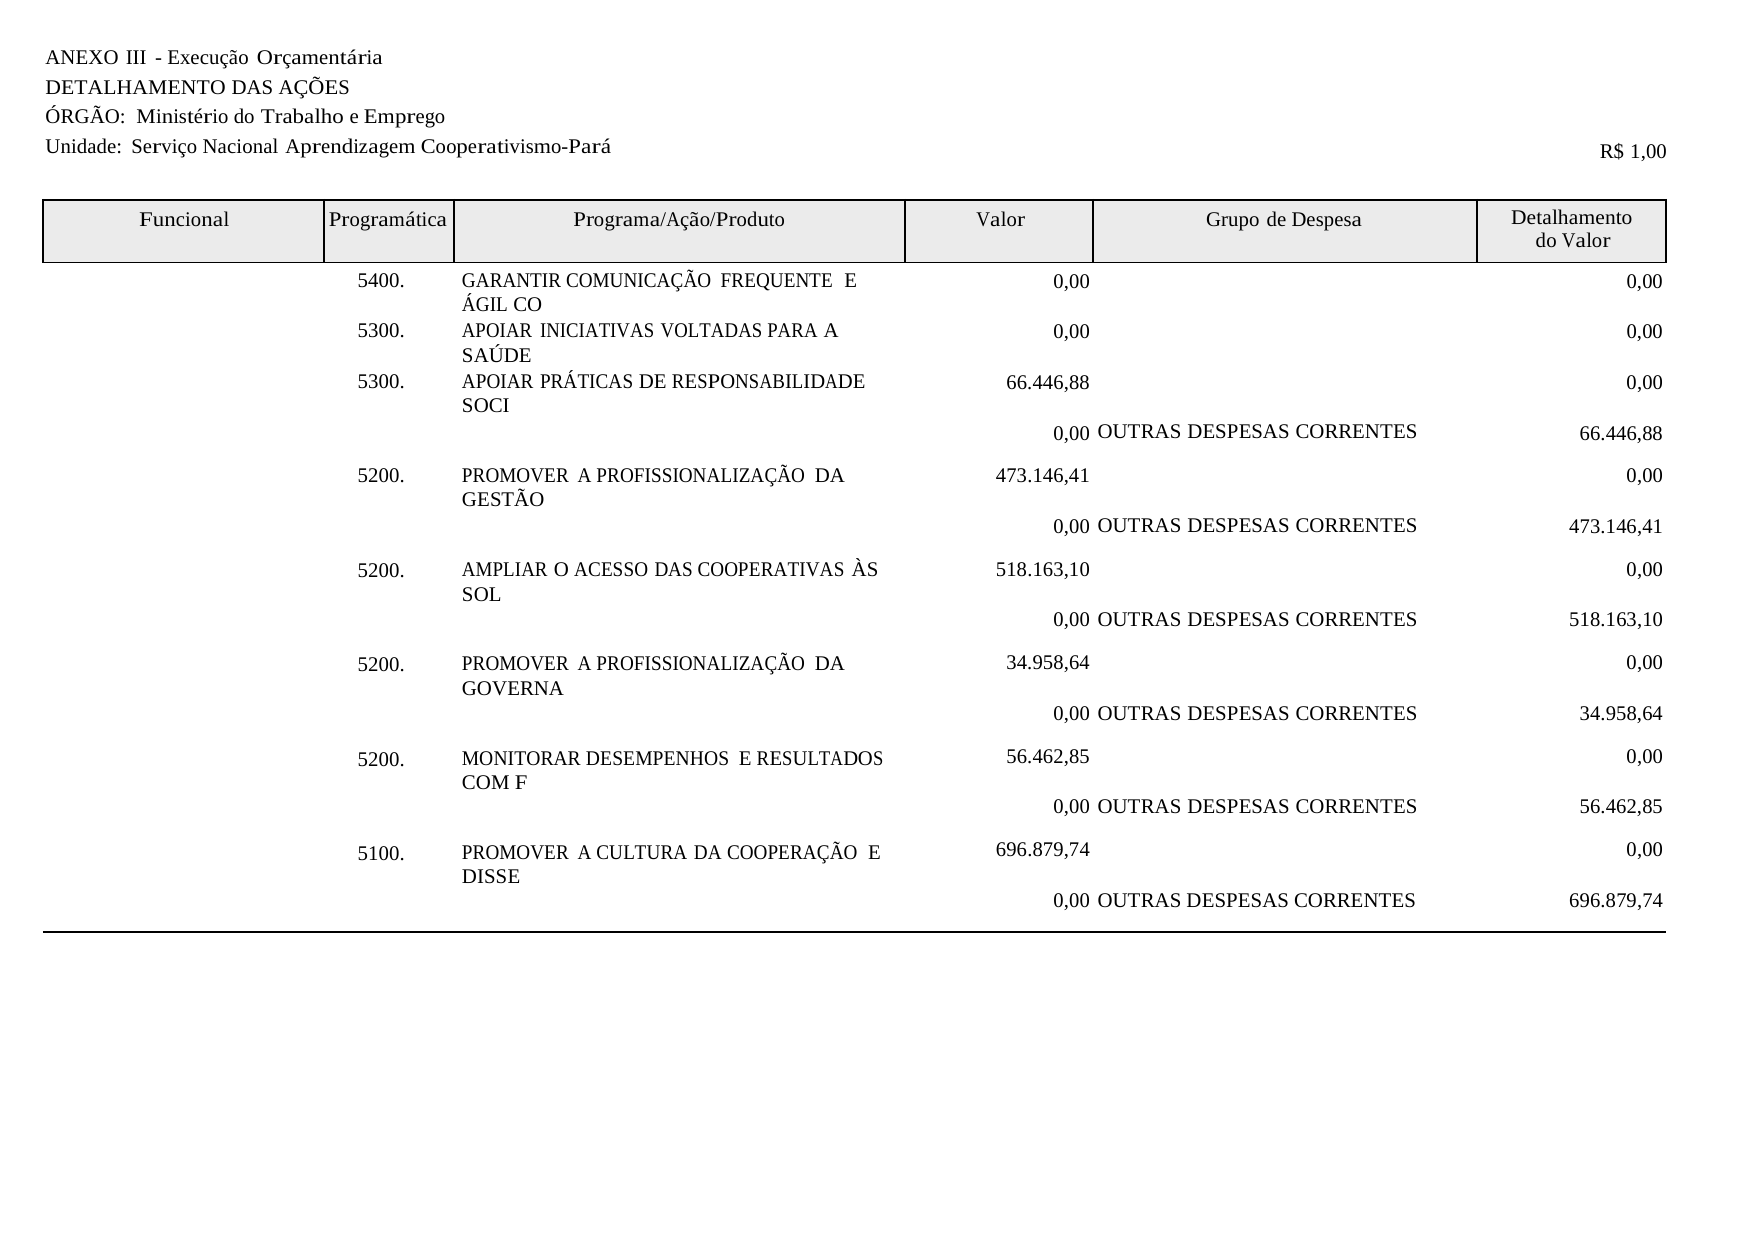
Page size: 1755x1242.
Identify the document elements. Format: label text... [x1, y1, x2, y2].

table_header Programática [325, 201, 453, 262]
table_cell OUTRAS DESPESAS CORRENTES OUTRAS DESPESAS CORRENTES OUTRAS DESPESAS CORRENTES OUTRAS DESPESAS CORRENTES OUTRAS DESPESAS CORRENTES OUTRAS DESPESAS CORRENTES [1093, 263, 1477, 931]
table_header Programa/Ação/Produto [455, 201, 904, 262]
table_header Detalhamento do Valor [1478, 201, 1665, 262]
table_header Funcional [44, 201, 323, 262]
table_header Valor [906, 201, 1092, 262]
table_cell 5400. 5300. 5300. 5200. 5200. 5200. 5200. 5100. [324, 263, 454, 931]
table_header Grupo de Despesa [1094, 201, 1476, 262]
table_cell GARANTIR COMUNICAÇÃO FREQUENTE E ÁGIL CO APOIAR INICIATIVAS VOLTADAS PARA A SAÚDE APOIAR PRÁTICAS DE RESPONSABILIDADE SOCI PROMOVER A PROFISSIONALIZAÇÃO DA GESTÃO AMPLIAR O ACESSO DAS COOPERATIVAS ÀS SOL PROMOVER A PROFISSIONALIZAÇÃO DA GOVERNA MONITORAR DESEMPENHOS E RESULTADOS COM F PROMOVER A CULTURA DA COOPERAÇÃO E DISSE [454, 263, 905, 931]
table_cell [43, 263, 324, 931]
table_cell 0,00 0,00 66.446,88 0,00 473.146,41 0,00 518.163,10 0,00 34.958,64 0,00 56.462,85 0,00 696.879,74 0,00 [905, 263, 1093, 931]
table_cell 0,00 0,00 0,00 66.446,88 0,00 473.146,41 0,00 518.163,10 0,00 34.958,64 0,00 56.462,85 0,00 696.879,74 [1477, 263, 1666, 931]
